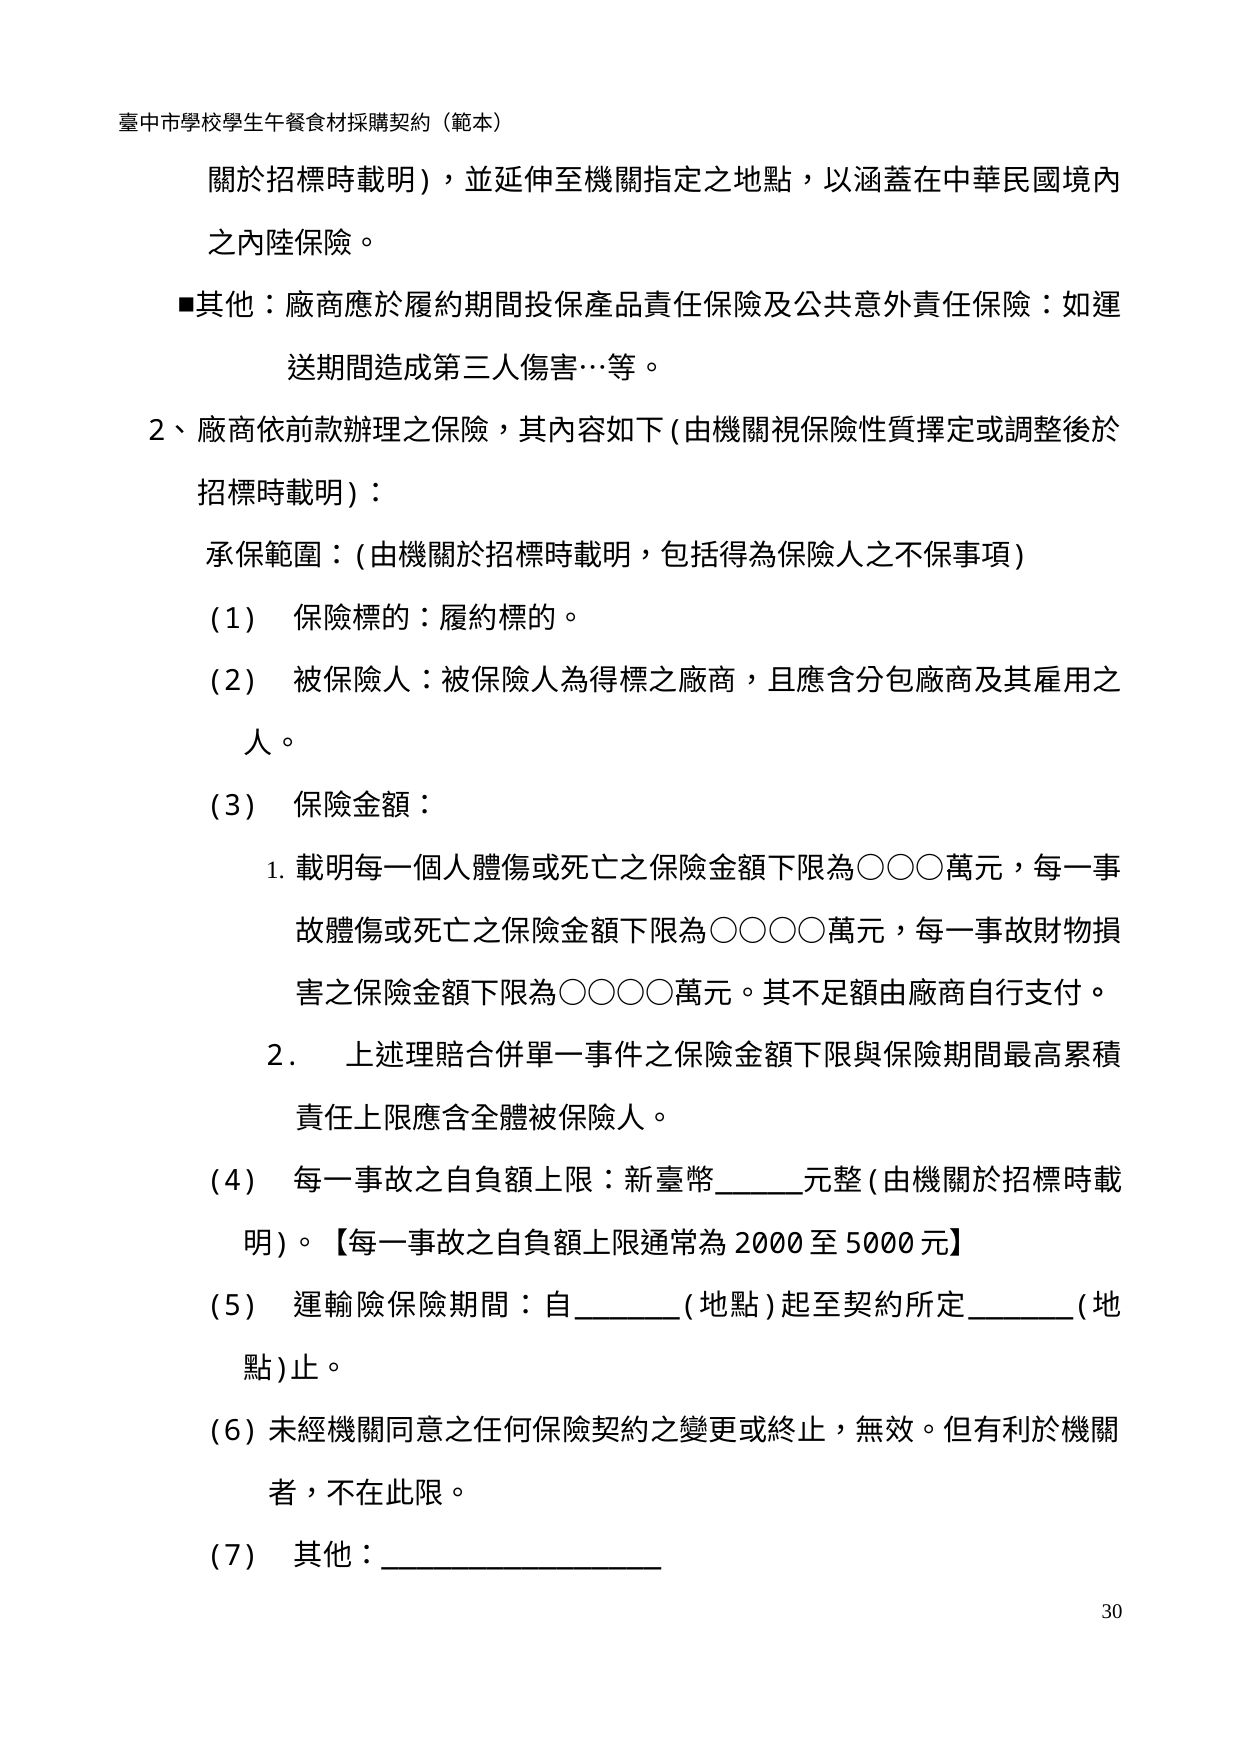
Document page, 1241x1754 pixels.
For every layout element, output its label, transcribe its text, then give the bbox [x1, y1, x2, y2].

text ■其他：廠商應於履約期間投保產品責任保險及公共意外責任保險：如運送期間造成第三人傷害…等。 [177, 262, 1122, 387]
list 被保險人：被保險人為得標之廠商，且應含分包廠商及其雇用之人。 [206, 637, 1122, 762]
list 運輸險保險期間：自______(地點)起至契約所定______(地點)止。 [206, 1262, 1122, 1387]
list 保險標的：履約標的。 [206, 574, 1122, 637]
list 未經機關同意之任何保險契約之變更或終止，無效。但有利於機關者，不在此限。 [206, 1387, 1122, 1512]
text 關於招標時載明)，並延伸至機關指定之地點，以涵蓋在中華民國境內之內陸保險。 [177, 137, 1122, 262]
list 上述理賠合併單一事件之保險金額下限與保險期間最高累積責任上限應含全體被保險人。 [266, 1012, 1122, 1137]
list 保險金額： [206, 762, 1122, 824]
list 載明每一個人體傷或死亡之保險金額下限為○○○萬元，每一事故體傷或死亡之保險金額下限為○○○○萬元，每一事故財物損害之保險金額下限為○○○○萬元。其不足額由廠商自行支付。 [266, 824, 1122, 1012]
list 廠商依前款辦理之保險，其內容如下(由機關視保險性質擇定或調整後於招標時載明)： [148, 387, 1122, 512]
list 每一事故之自負額上限：新臺幣_____元整(由機關於招標時載明)。【每一事故之自負額上限通常為2000至5000元】 [206, 1137, 1122, 1262]
list 其他：________________ [206, 1512, 1122, 1574]
text 承保範圍：(由機關於招標時載明，包括得為保險人之不保事項) [206, 512, 1122, 574]
